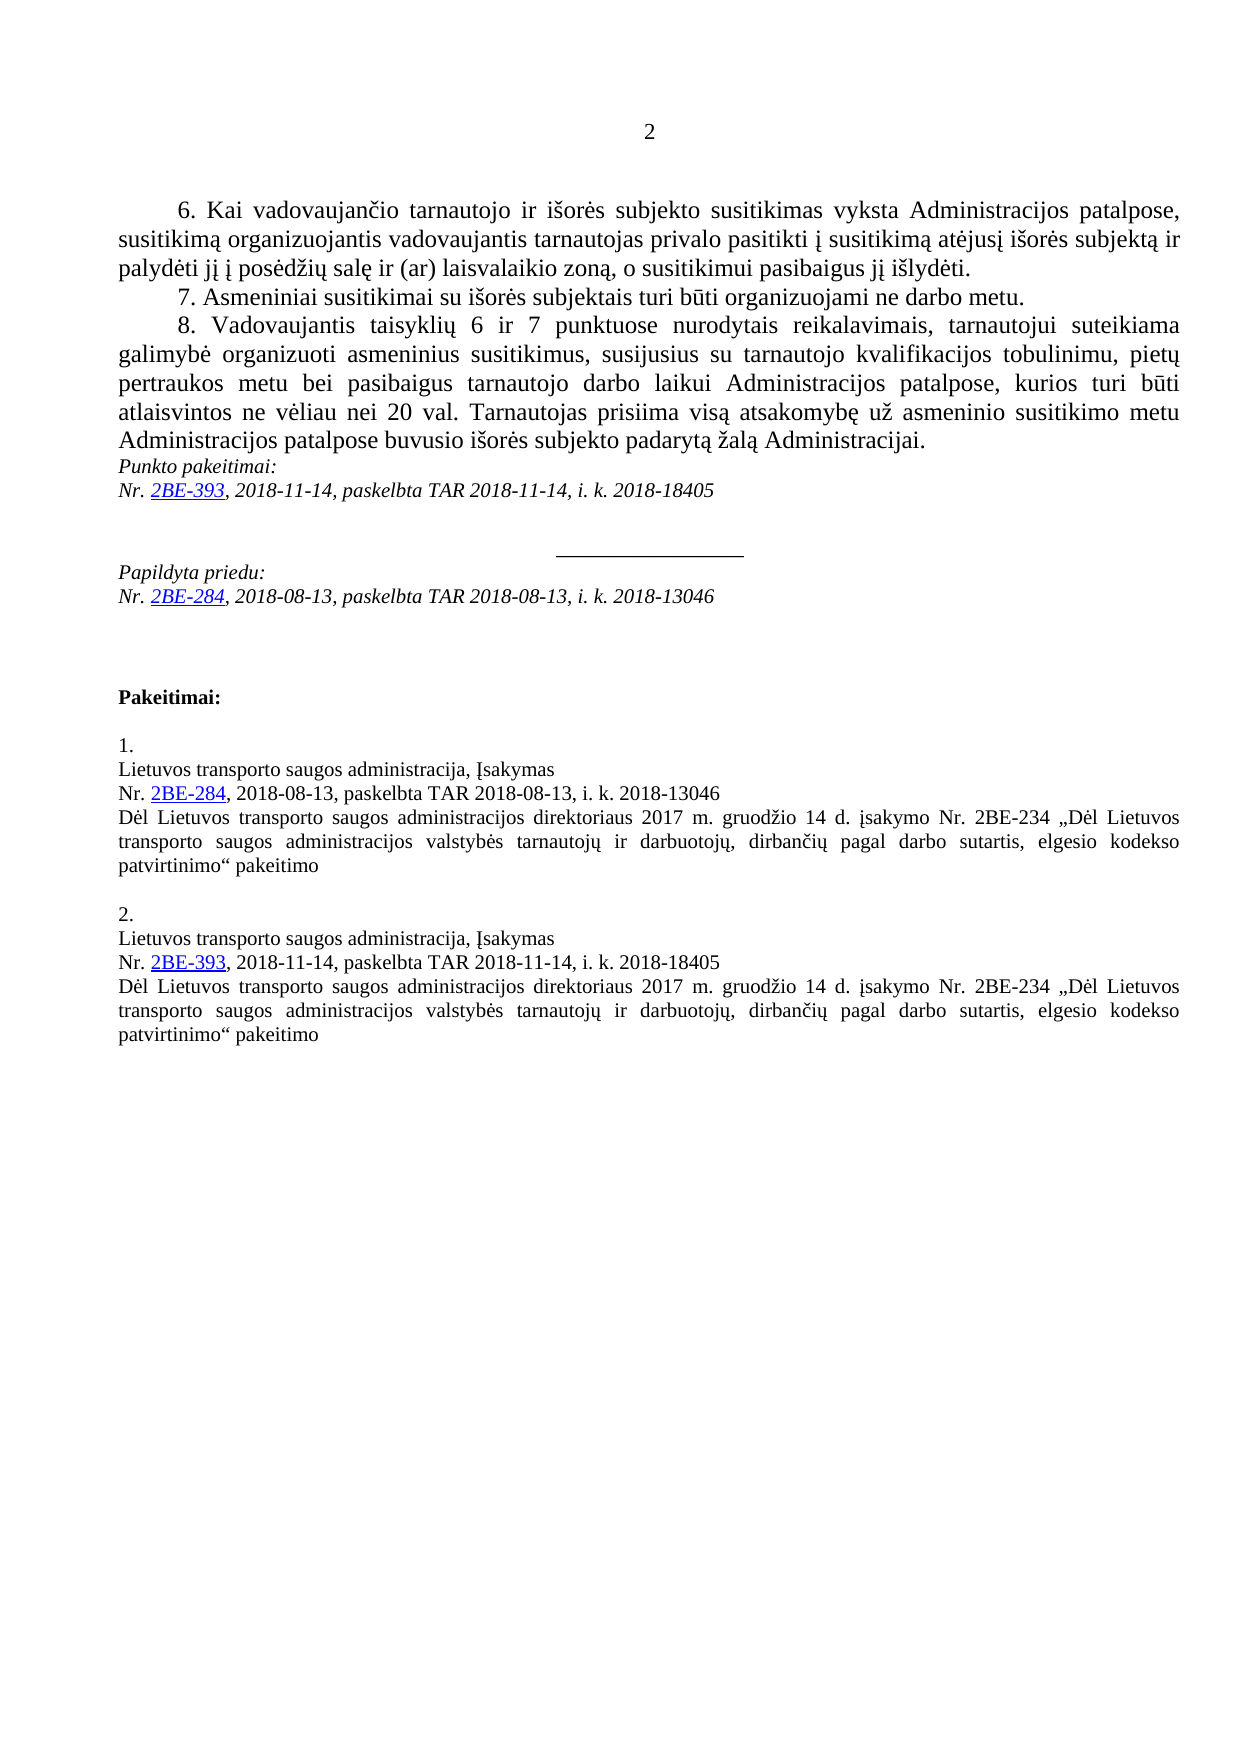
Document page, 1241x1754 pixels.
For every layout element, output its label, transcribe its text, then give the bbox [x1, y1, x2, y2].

text 7. Asmeniniai susitikimai su išorės subjektais turi būti organizuojami ne darbo metu. [118, 282, 1181, 311]
text 1. [118, 733, 1181, 757]
text Lietuvos transporto saugos administracija, Įsakymas [118, 926, 1181, 949]
text Papildyta priedu: [118, 560, 1181, 584]
text Pakeitimai: [118, 685, 1181, 709]
text Dėl Lietuvos transporto saugos administracijos direktoriaus 2017 m. gruodžio 14 d. įsakymo Nr. 2BE-234 „Dėl Lietuvos transporto saugos administracijos valstybės tarnautojų ir darbuotojų, dirbančių pagal darbo sutartis, elgesio kodekso patvirtinimo“ pakeitimo [118, 974, 1181, 1046]
text Nr. 2BE-284, 2018-08-13, paskelbta TAR 2018-08-13, i. k. 2018-13046 [118, 781, 1181, 805]
text _______________ [118, 531, 1181, 560]
text Nr. 2BE-393, 2018-11-14, paskelbta TAR 2018-11-14, i. k. 2018-18405 [118, 949, 1181, 974]
text Nr. 2BE-284, 2018-08-13, paskelbta TAR 2018-08-13, i. k. 2018-13046 [118, 584, 1181, 608]
text Dėl Lietuvos transporto saugos administracijos direktoriaus 2017 m. gruodžio 14 d. įsakymo Nr. 2BE-234 „Dėl Lietuvos transporto saugos administracijos valstybės tarnautojų ir darbuotojų, dirbančių pagal darbo sutartis, elgesio kodekso patvirtinimo“ pakeitimo [118, 805, 1181, 877]
text Punkto pakeitimai: [118, 454, 1181, 478]
text Lietuvos transporto saugos administracija, Įsakymas [118, 757, 1181, 781]
text 8. Vadovaujantis taisyklių 6 ir 7 punktuose nurodytais reikalavimais, tarnautojui suteikiama galimybė organizuoti asmeninius susitikimus, susijusius su tarnautojo kvalifikacijos tobulinimu, pietų pertraukos metu bei pasibaigus tarnautojo darbo laikui Administracijos patalpose, kurios turi būti atlaisvintos ne vėliau nei 20 val. Tarnautojas prisiima visą atsakomybę už asmeninio susitikimo metu Administracijos patalpose buvusio išorės subjekto padarytą žalą Administracijai. [118, 311, 1181, 454]
text Nr. 2BE-393, 2018-11-14, paskelbta TAR 2018-11-14, i. k. 2018-18405 [118, 478, 1181, 502]
text 6. Kai vadovaujančio tarnautojo ir išorės subjekto susitikimas vyksta Administracijos patalpose, susitikimą organizuojantis vadovaujantis tarnautojas privalo pasitikti į susitikimą atėjusį išorės subjektą ir palydėti jį į posėdžių salę ir (ar) laisvalaikio zoną, o susitikimui pasibaigus jį išlydėti. [118, 196, 1181, 282]
text 2. [118, 901, 1181, 926]
